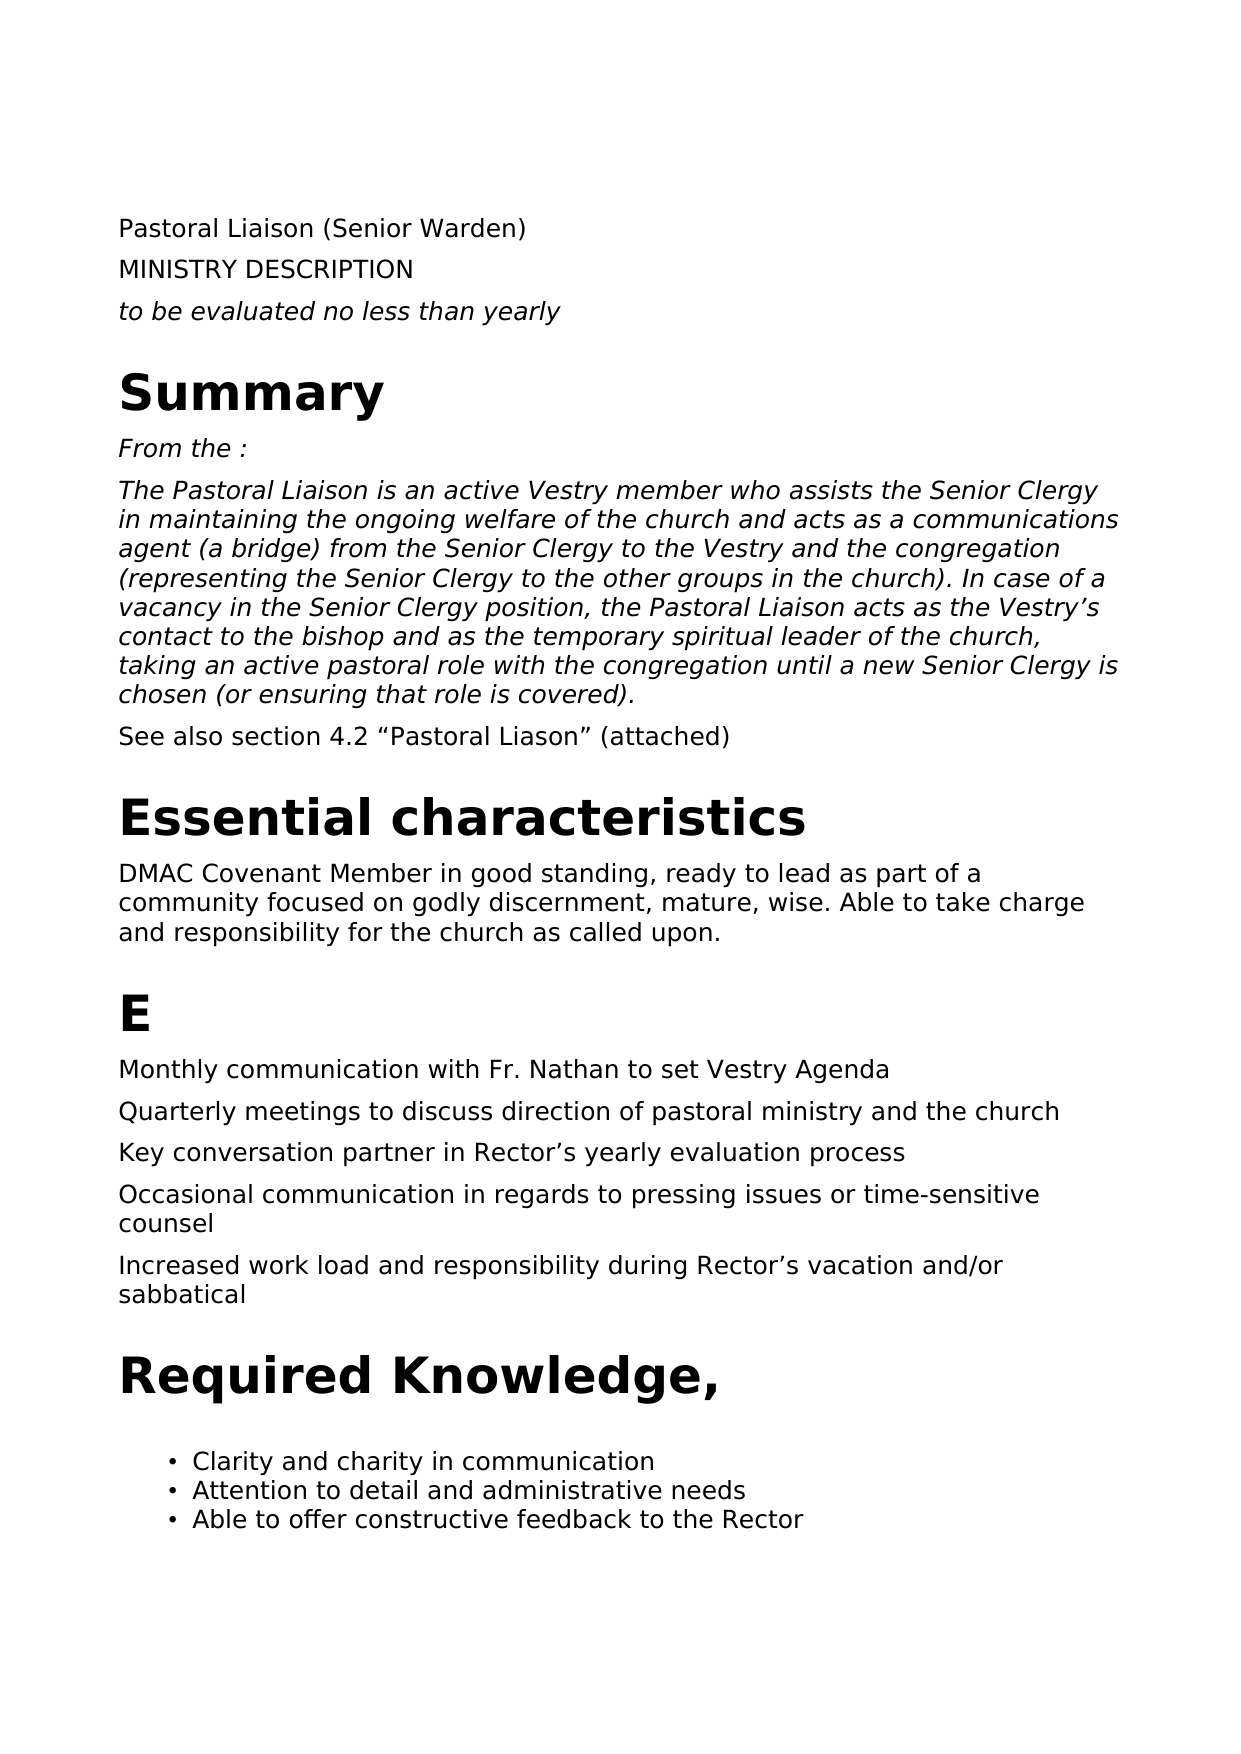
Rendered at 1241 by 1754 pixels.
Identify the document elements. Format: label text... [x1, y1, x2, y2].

subtitle Required Knowledge, [118, 1347, 1122, 1405]
text Pastoral Liaison (Senior Warden) [118, 214, 1122, 243]
text The Pastoral Liaison is an active Vestry member who assists the Senior Clergy in maintaining the ongoing welfare of the church and acts as a communications agent (a bridge) from the Senior Clergy to the Vestry and the congregation (representing the Senior Clergy to the other groups in the church). In case of a vacancy in the Senior Clergy position, the Pastoral Liaison acts as the Vestry’s contact to the bishop and as the temporary spiritual leader of the church, taking an active pastoral role with the congregation until a new Senior Clergy is chosen (or ensuring that role is covered). [118, 476, 1122, 709]
subtitle Summary [118, 364, 1122, 422]
text MINISTRY DESCRIPTION [118, 256, 1122, 285]
text Quarterly meetings to discuss direction of pastoral ministry and the church [118, 1097, 1122, 1126]
list Attention to detail and administrative needs [177, 1476, 1122, 1505]
text From the : [118, 434, 1122, 464]
text Monthly communication with Fr. Nathan to set Vestry Agenda [118, 1055, 1122, 1084]
text See also section 4.2 “Pastoral Liason” (attached) [118, 722, 1122, 751]
subtitle E [118, 984, 1122, 1043]
list Clarity and charity in communication [177, 1447, 1122, 1476]
text Key conversation partner in Rector’s yearly evaluation process [118, 1138, 1122, 1168]
text Occasional communication in regards to pressing issues or time-sensitive counsel [118, 1180, 1122, 1238]
text DMAC Covenant Member in good standing, ready to lead as part of a community focused on godly discernment, mature, wise. Able to take charge and responsibility for the church as called upon. [118, 859, 1122, 947]
list Able to offer constructive feedback to the Rector [177, 1505, 1122, 1534]
subtitle Essential characteristics [118, 789, 1122, 847]
text Increased work load and responsibility during Rector’s vacation and/or sabbatical [118, 1251, 1122, 1309]
text to be evaluated no less than yearly [118, 297, 1122, 326]
